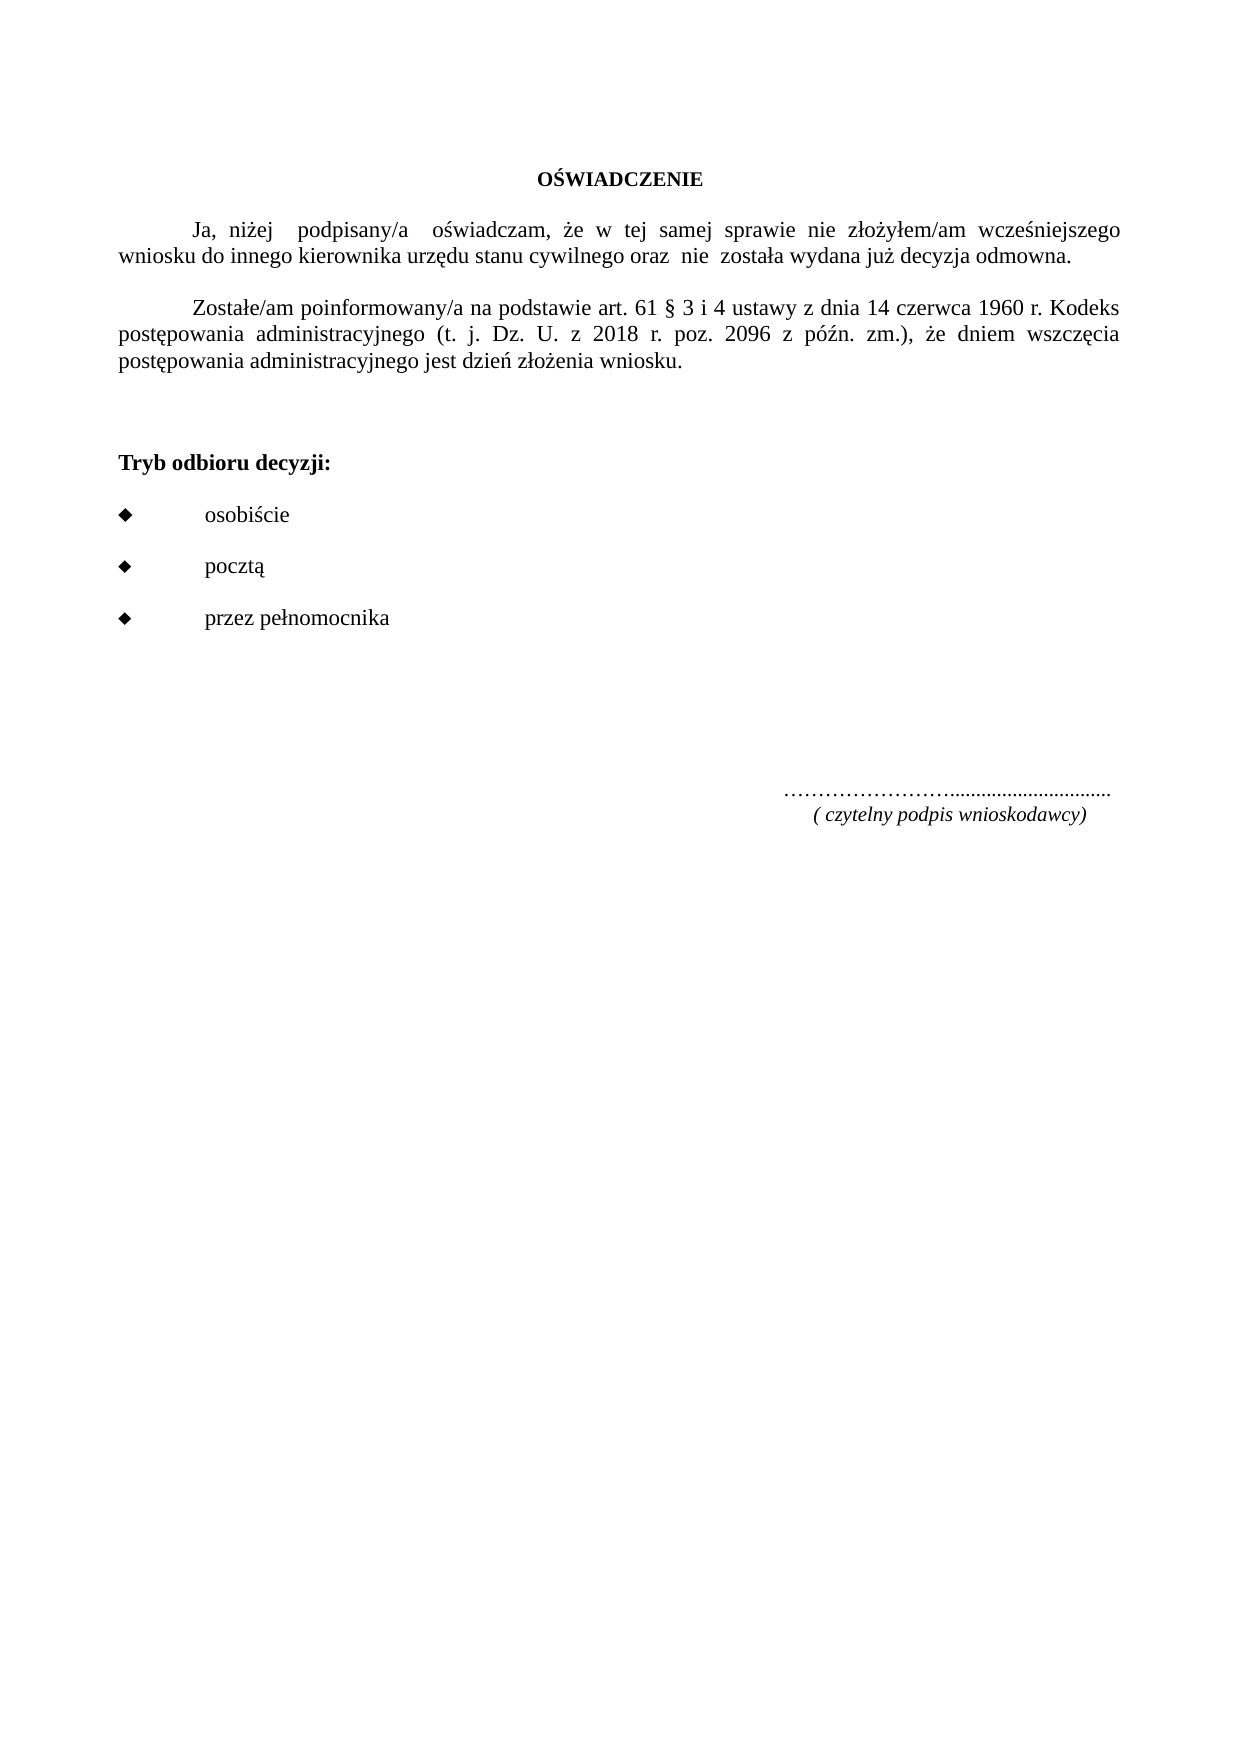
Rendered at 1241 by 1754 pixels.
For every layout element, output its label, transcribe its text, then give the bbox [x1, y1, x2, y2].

text Zostałe/am poinformowany/a na podstawie art. 61 § 3 i 4 ustawy z dnia 14 czerwca 1960 r. Kodeks postępowania administracyjnego (t. j. Dz. U. z 2018 r. poz. 2096 z późn. zm.), że dniem wszczęcia postępowania administracyjnego jest dzień złożenia wniosku. [118, 294, 1122, 373]
list przez pełnomocnika [118, 604, 1122, 630]
text ( czytelny podpis wnioskodawcy) [118, 801, 1122, 826]
text Tryb odbioru decyzji: [118, 449, 1122, 476]
text ……………………............................... [118, 753, 1122, 801]
list osobiście [118, 501, 1122, 527]
text Ja, niżej podpisany/a oświadczam, że w tej samej sprawie nie złożyłem/am wcześniejszego wniosku do innego kierownika urzędu stanu cywilnego oraz nie została wydana już decyzja odmowna. [118, 216, 1122, 269]
list pocztą [118, 552, 1122, 579]
text OŚWIADCZENIE [118, 167, 1122, 191]
